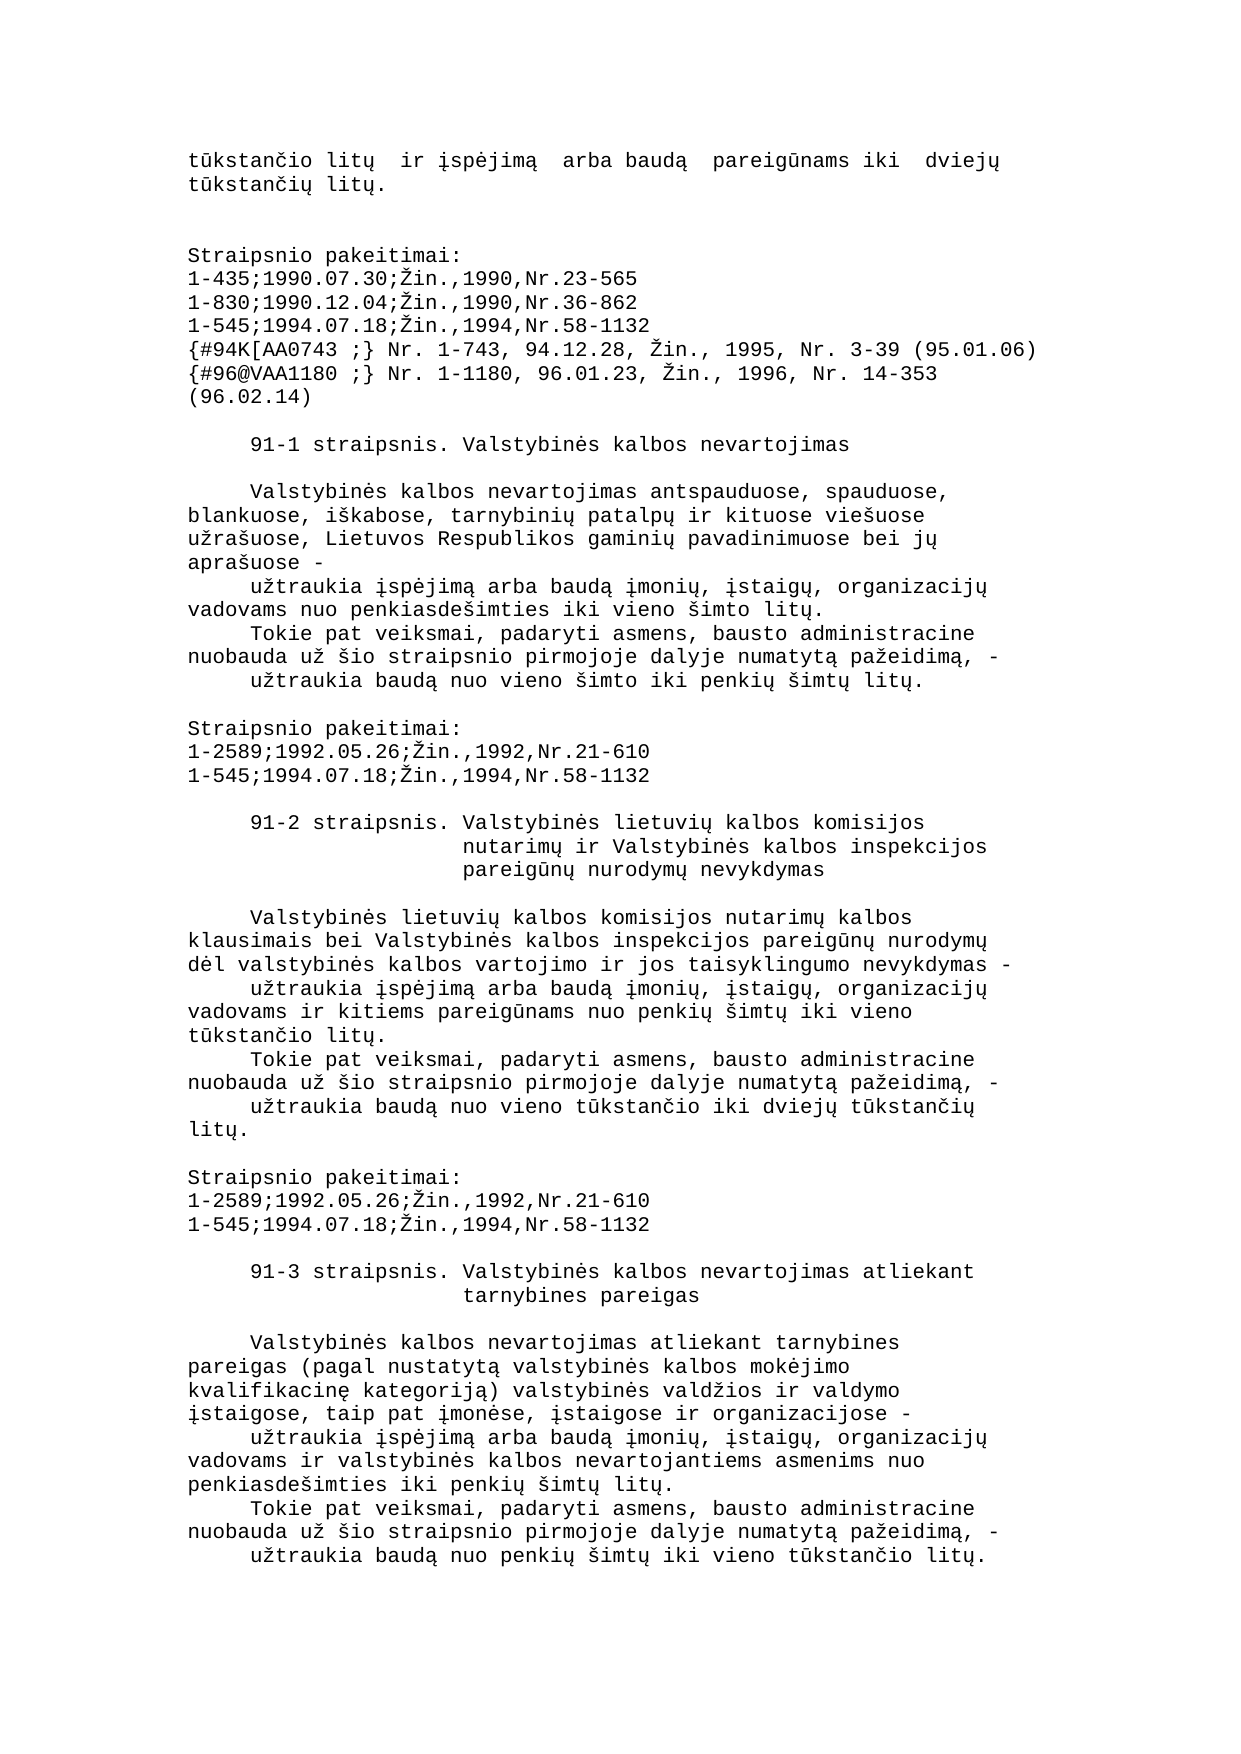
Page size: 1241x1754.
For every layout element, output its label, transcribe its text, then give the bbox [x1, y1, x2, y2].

text 1-545;1994.07.18;Žin.,1994,Nr.58-1132 [187, 765, 1053, 788]
text 1-545;1994.07.18;Žin.,1994,Nr.58-1132 [187, 1214, 1053, 1238]
text Tokie pat veiksmai, padaryti asmens, bausto administracine [187, 1048, 1053, 1072]
text 1-435;1990.07.30;Žin.,1990,Nr.23-565 [187, 268, 1053, 292]
text 1-2589;1992.05.26;Žin.,1992,Nr.21-610 [187, 1190, 1053, 1214]
text 1-2589;1992.05.26;Žin.,1992,Nr.21-610 [187, 741, 1053, 765]
text įstaigose, taip pat įmonėse, įstaigose ir organizacijose - [187, 1403, 1053, 1427]
text Valstybinės kalbos nevartojimas antspauduose, spauduose, [187, 481, 1053, 505]
text Straipsnio pakeitimai: [187, 717, 1053, 741]
text penkiasdešimties iki penkių šimtų litų. [187, 1474, 1053, 1498]
text užtraukia įspėjimą arba baudą įmonių, įstaigų, organizacijų [187, 978, 1053, 1001]
text tūkstančio litų ir įspėjimą arba baudą pareigūnams iki dviejų [187, 150, 1053, 174]
text užtraukia įspėjimą arba baudą įmonių, įstaigų, organizacijų [187, 1427, 1053, 1451]
text tūkstančių litų. [187, 174, 1053, 197]
text litų. [187, 1119, 1053, 1143]
text 1-830;1990.12.04;Žin.,1990,Nr.36-862 [187, 292, 1053, 316]
text Tokie pat veiksmai, padaryti asmens, bausto administracine [187, 623, 1053, 647]
text 1-545;1994.07.18;Žin.,1994,Nr.58-1132 [187, 316, 1053, 339]
text tūkstančio litų. [187, 1025, 1053, 1048]
text dėl valstybinės kalbos vartojimo ir jos taisyklingumo nevykdymas - [187, 954, 1053, 978]
text pareigūnų nurodymų nevykdymas [187, 859, 1053, 883]
text aprašuose - [187, 552, 1053, 576]
text klausimais bei Valstybinės kalbos inspekcijos pareigūnų nurodymų [187, 930, 1053, 954]
text nuobauda už šio straipsnio pirmojoje dalyje numatytą pažeidimą, - [187, 1072, 1053, 1096]
text tarnybines pareigas [187, 1285, 1053, 1309]
text pareigas (pagal nustatytą valstybinės kalbos mokėjimo [187, 1356, 1053, 1379]
text užtraukia baudą nuo vieno šimto iki penkių šimtų litų. [187, 670, 1053, 694]
text kvalifikacinę kategoriją) valstybinės valdžios ir valdymo [187, 1379, 1053, 1403]
text 91-2 straipsnis. Valstybinės lietuvių kalbos komisijos [187, 812, 1053, 836]
text nutarimų ir Valstybinės kalbos inspekcijos [187, 836, 1053, 859]
text užtraukia įspėjimą arba baudą įmonių, įstaigų, organizacijų [187, 576, 1053, 599]
text Straipsnio pakeitimai: [187, 1167, 1053, 1190]
text Tokie pat veiksmai, padaryti asmens, bausto administracine [187, 1498, 1053, 1521]
text vadovams ir valstybinės kalbos nevartojantiems asmenims nuo [187, 1451, 1053, 1474]
text vadovams ir kitiems pareigūnams nuo penkių šimtų iki vieno [187, 1001, 1053, 1025]
text Valstybinės lietuvių kalbos komisijos nutarimų kalbos [187, 907, 1053, 930]
text 91-3 straipsnis. Valstybinės kalbos nevartojimas atliekant [187, 1261, 1053, 1285]
text nuobauda už šio straipsnio pirmojoje dalyje numatytą pažeidimą, - [187, 1521, 1053, 1545]
text Valstybinės kalbos nevartojimas atliekant tarnybines [187, 1332, 1053, 1356]
text užtraukia baudą nuo vieno tūkstančio iki dviejų tūkstančių [187, 1096, 1053, 1119]
text užtraukia baudą nuo penkių šimtų iki vieno tūkstančio litų. [187, 1545, 1053, 1569]
text {#96@VAA1180 ;} Nr. 1-1180, 96.01.23, Žin., 1996, Nr. 14-353 (96.02.14) [187, 363, 1053, 410]
text vadovams nuo penkiasdešimties iki vieno šimto litų. [187, 599, 1053, 623]
text {#94K[AA0743 ;} Nr. 1-743, 94.12.28, Žin., 1995, Nr. 3-39 (95.01.06) [187, 339, 1053, 363]
text užrašuose, Lietuvos Respublikos gaminių pavadinimuose bei jų [187, 528, 1053, 552]
text blankuose, iškabose, tarnybinių patalpų ir kituose viešuose [187, 505, 1053, 528]
text Straipsnio pakeitimai: [187, 244, 1053, 268]
text 91-1 straipsnis. Valstybinės kalbos nevartojimas [187, 434, 1053, 457]
text nuobauda už šio straipsnio pirmojoje dalyje numatytą pažeidimą, - [187, 647, 1053, 670]
